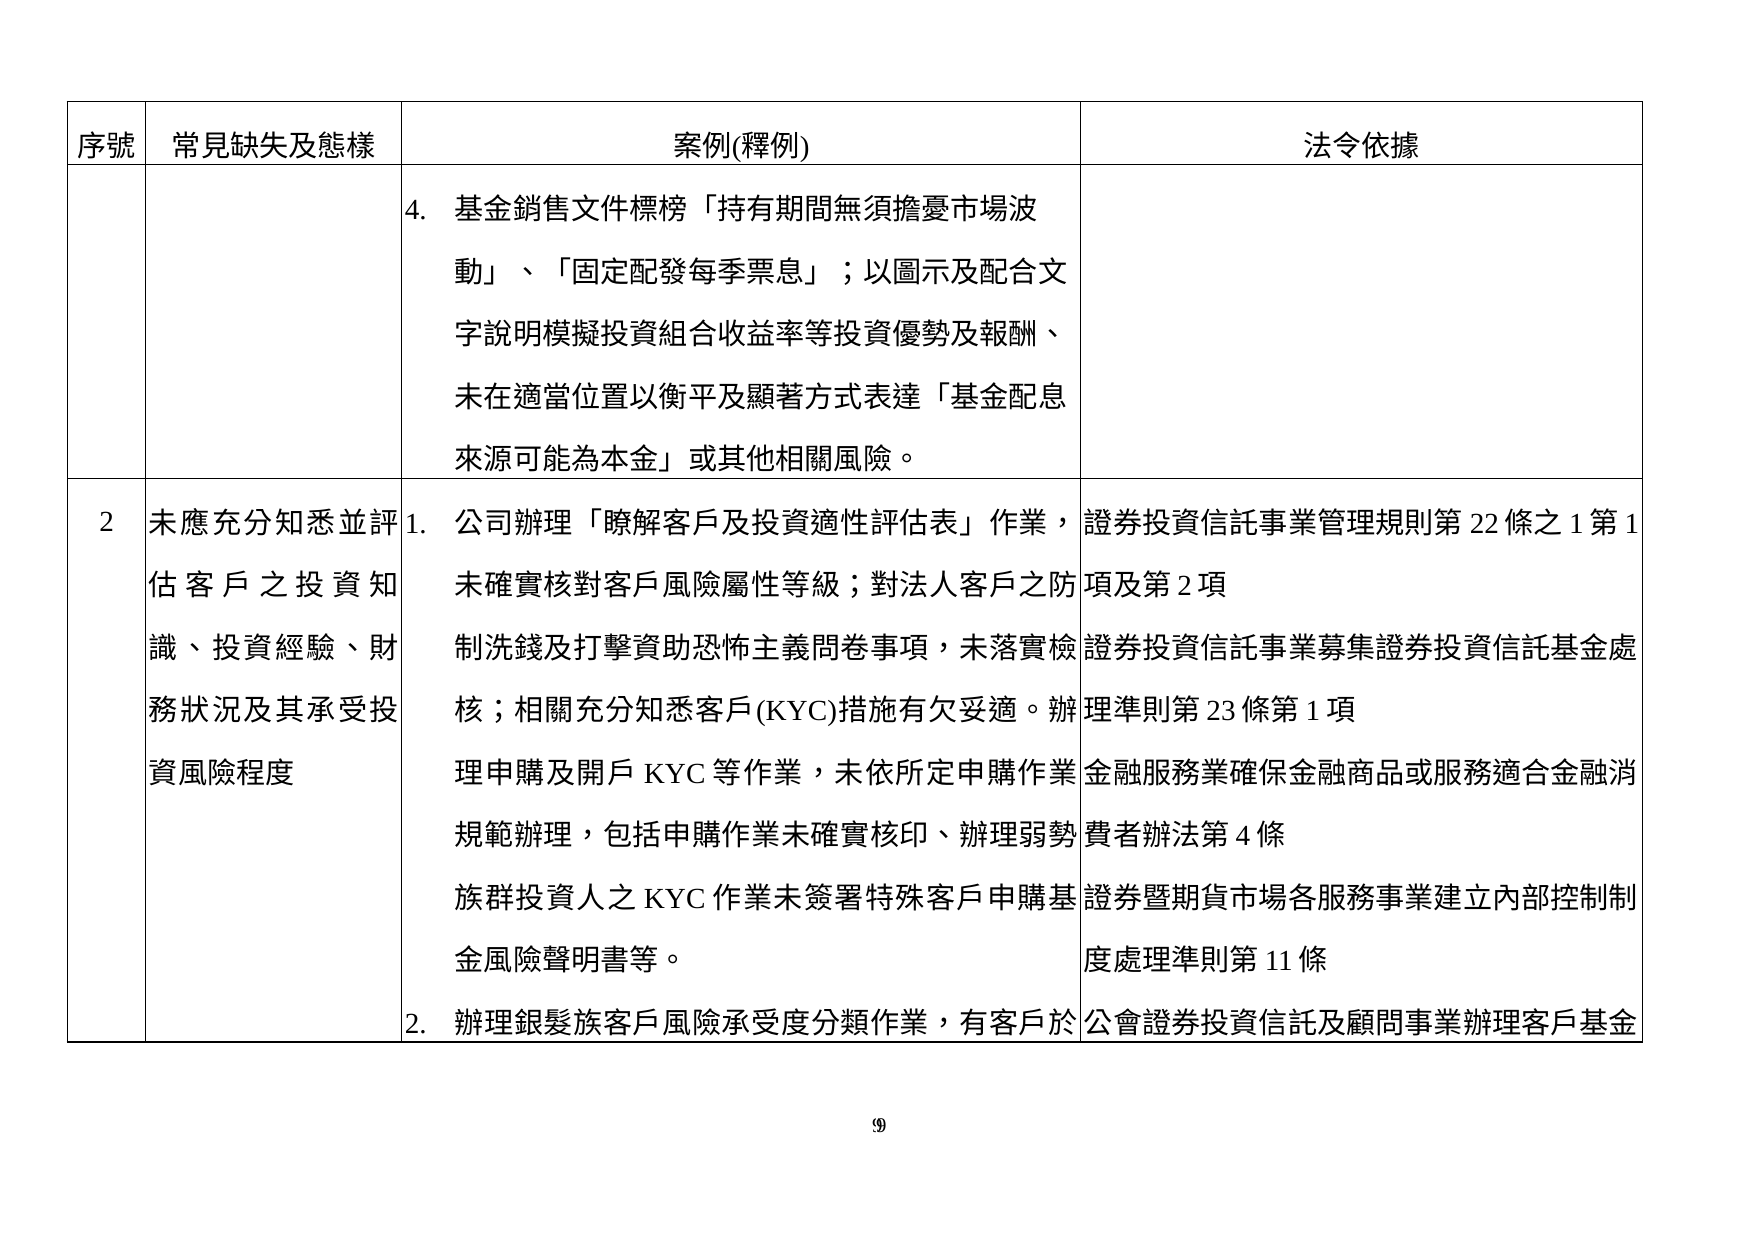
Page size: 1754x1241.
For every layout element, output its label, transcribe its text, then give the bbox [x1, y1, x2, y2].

table_cell [68, 165, 145, 478]
table_cell 2 [68, 479, 145, 1041]
table_header 常見缺失及態樣 [146, 102, 401, 164]
table_cell 證券投資信託事業管理規則第22條之1第1項及第2項 證券投資信託事業募集證券投資信託基金處理準則第23條第1項 金融服務業確保金融商品或服務適合金融消費者辦法第4條 證券暨期貨市場各服務事業建立內部控制制度處理準則第11條 公會證券投資信託及顧問事業辦理客戶基金 [1081, 479, 1642, 1041]
table_cell 公司辦理「瞭解客戶及投資適性評估表」作業，未確實核對客戶風險屬性等級；對法人客戶之防制洗錢及打擊資助恐怖主義問卷事項，未落實檢核；相關充分知悉客戶(KYC)措施有欠妥適。辦理申購及開戶KYC等作業，未依所定申購作業規範辦理，包括申購作業未確實核印、辦理弱勢族群投資人之KYC作業未簽署特殊客戶申購基金風險聲明書等。 辦理銀髮族客戶風險承受度分類作業，有客戶於 [402, 479, 1080, 1041]
table_cell 未應充分知悉並評估客戶之投資知識、投資經驗、財務狀況及其承受投資風險程度 [146, 479, 401, 1041]
table_header 法令依據 [1081, 102, 1642, 164]
table_header 案例(釋例) [402, 102, 1080, 164]
table_header 序號 [68, 102, 145, 164]
table_cell [1081, 165, 1642, 478]
table_cell 1.有誤導投資人以該基金為保本保息商品情事，如：銷售文件強調基金適合保守投資人，並搭配文字表示「發揮債券『到期還本特性』」；提及「○年到期就能一次還本收息」、「保戶無壓力地參與市場」等文字，及以圖示說明投資策略為到期債息總和一次領回，且未於適當位置衡平揭露「一旦債券發行人違約可能侵蝕投資本金產生損失」之風險及明確告知「投資人提前贖回須負擔○%買回費用」。 2.基金銷售文件標榜固定配發票息及以圖示及配合文字說明模擬投資組合收益率等投資優勢及報酬，未在適當位置以衡平及顯著方式表達「基金配息來源可能為本金」或其他相關風險。 基金電子報多使用粗黑及加大之字體強調投資基金可增加之利息收入，另廣播內容及A4 DM廣告文宣強調基金之每月配息，惟上開廣告相關警語字體比例過小致難以正常閱讀，與其他文宣內容同時顯示時，其字體比例過於懸殊，且未有同時報導相關風險以作為平衡報導。 基金銷售文件標榜「持有期間無須擔憂市場波動」、「固定配發每季票息」；以圖示及配合文字說明模擬投資組合收益率等投資優勢及報酬、未在適當位置以衡平及顯著方式表達「基金配息來源可能為本金」或其他相關風險。 [402, 165, 1080, 478]
table_cell [146, 165, 401, 478]
